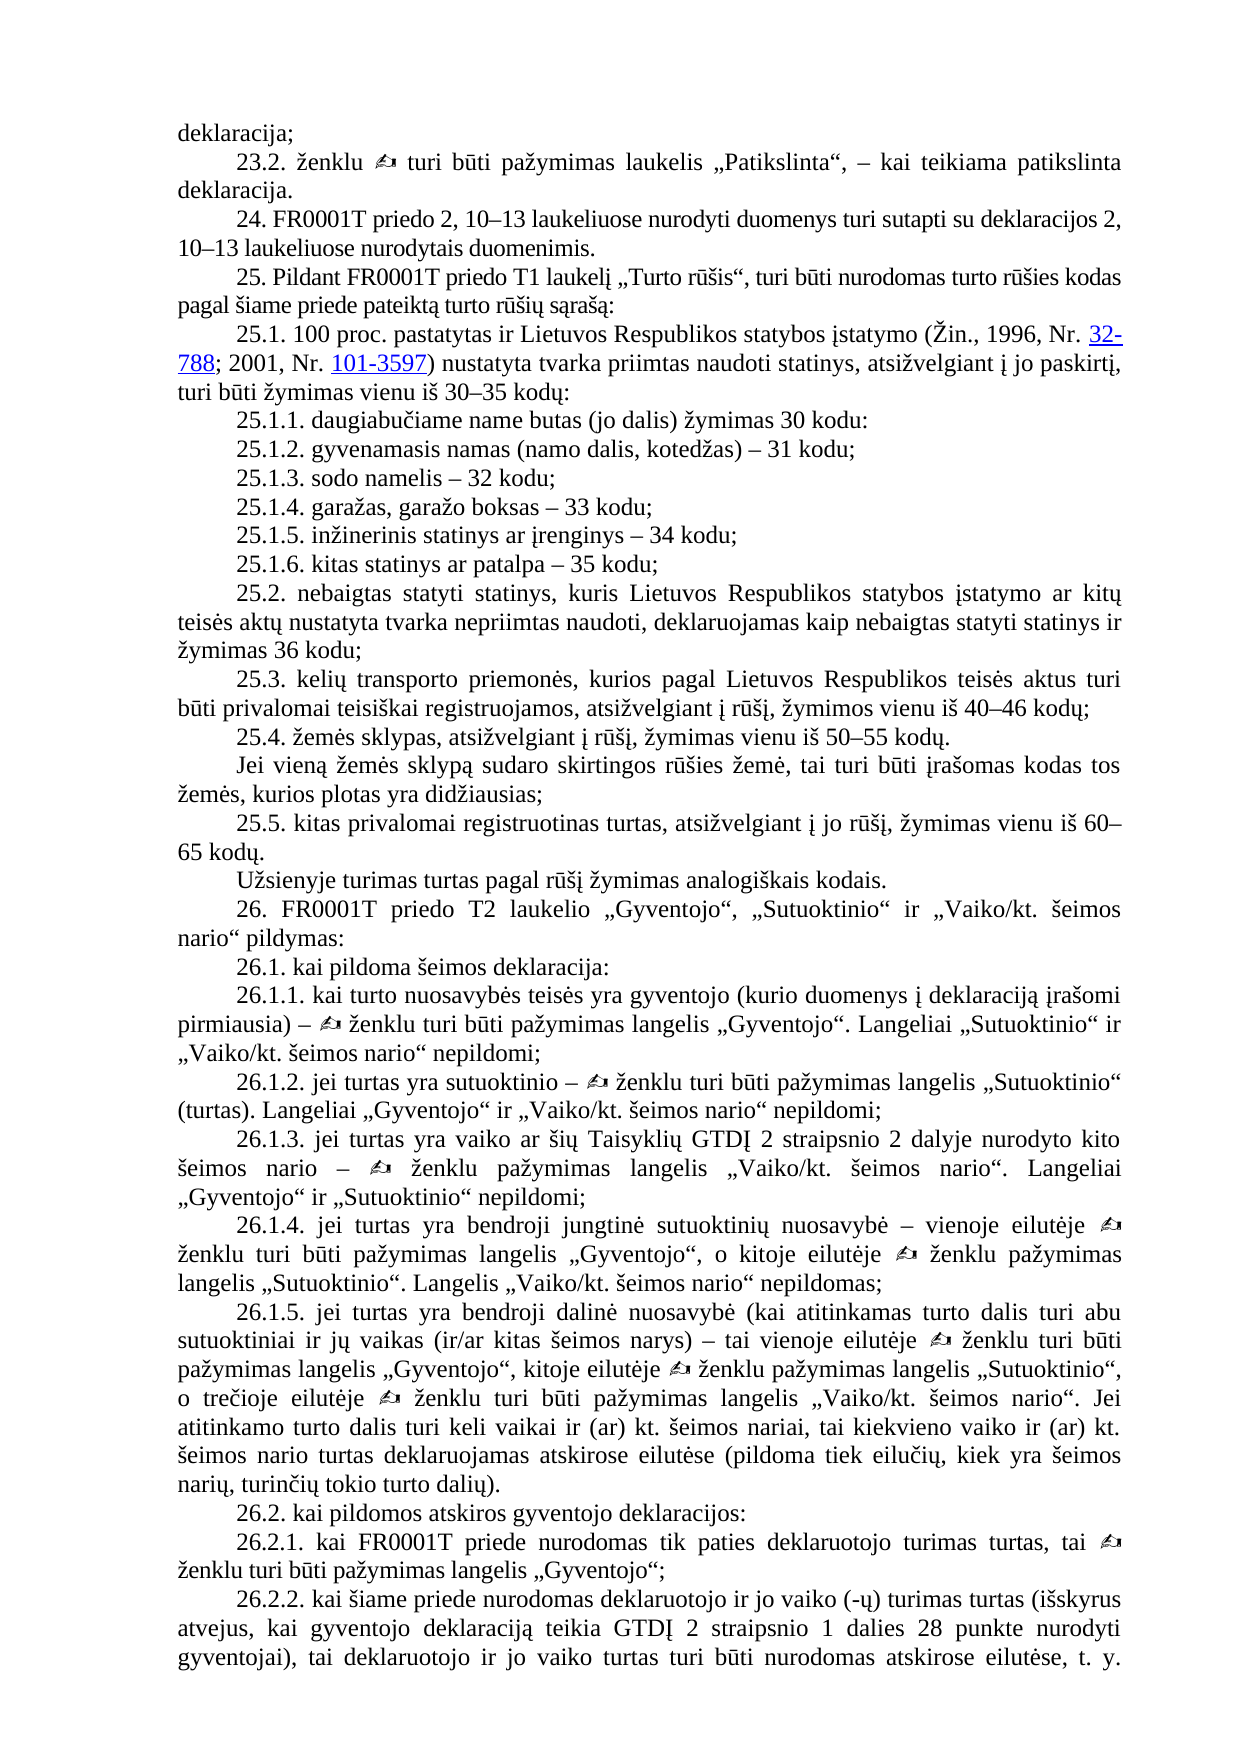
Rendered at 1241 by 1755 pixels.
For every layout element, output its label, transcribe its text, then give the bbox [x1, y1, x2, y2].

text 26.2.2. kai šiame priede nurodomas deklaruotojo ir jo vaiko (-ų) turimas turtas (išskyrus atvejus, kai gyventojo deklaraciją teikia GTDĮ 2 straipsnio 1 dalies 28 punkte nurodyti gyventojai), tai deklaruotojo ir jo vaiko turtas turi būti nurodomas atskirose eilutėse, t. y. [177, 1584, 1122, 1671]
text 23.2. ženklu [x] turi būti pažymimas laukelis „Patikslinta“, – kai teikiama patikslinta deklaracija. [177, 147, 1122, 204]
text 25.2. nebaigtas statyti statinys, kuris Lietuvos Respublikos statybos įstatymo ar kitų teisės aktų nustatyta tvarka nepriimtas naudoti, deklaruojamas kaip nebaigtas statyti statinys ir žymimas 36 kodu; [177, 578, 1122, 664]
text 25. Pildant FR0001T priedo T1 laukelį „Turto rūšis“, turi būti nurodomas turto rūšies kodas pagal šiame priede pateiktą turto rūšių sąrašą: [177, 262, 1122, 319]
text 25.1. 100 proc. pastatytas ir Lietuvos Respublikos statybos įstatymo (Žin., 1996, Nr. 32-788; 2001, Nr. 101-3597) nustatyta tvarka priimtas naudoti statinys, atsižvelgiant į jo paskirtį, turi būti žymimas vienu iš 30–35 kodų: [177, 319, 1122, 406]
text Jei vieną žemės sklypą sudaro skirtingos rūšies žemė, tai turi būti įrašomas kodas tos žemės, kurios plotas yra didžiausias; [177, 751, 1122, 808]
text 23.1. [x] ženklu turi būti pažymimas langelis „Pirminė“, – kai teikiama pirminė deklaracija; [177, 118, 1122, 147]
text 26.1. kai pildoma šeimos deklaracija: [177, 952, 1122, 981]
text Užsienyje turimas turtas pagal rūšį žymimas analogiškais kodais. [177, 866, 1122, 894]
text 25.5. kitas privalomai registruotinas turtas, atsižvelgiant į jo rūšį, žymimas vienu iš 60–65 kodų. [177, 808, 1122, 866]
text 26.1.5. jei turtas yra bendroji dalinė nuosavybė (kai atitinkamas turto dalis turi abu sutuoktiniai ir jų vaikas (ir/ar kitas šeimos narys) – tai vienoje eilutėje [x] ženklu turi būti pažymimas langelis „Gyventojo“, kitoje eilutėje [x] ženklu pažymimas langelis „Sutuoktinio“, o trečioje eilutėje [x] ženklu turi būti pažymimas langelis „Vaiko/kt. šeimos nario“. Jei atitinkamo turto dalis turi keli vaikai ir (ar) kt. šeimos nariai, tai kiekvieno vaiko ir (ar) kt. šeimos nario turtas deklaruojamas atskirose eilutėse (pildoma tiek eilučių, kiek yra šeimos narių, turinčių tokio turto dalių). [177, 1297, 1122, 1498]
text 26.2. kai pildomos atskiros gyventojo deklaracijos: [177, 1498, 1122, 1527]
text 25.4. žemės sklypas, atsižvelgiant į rūšį, žymimas vienu iš 50–55 kodų. [177, 722, 1122, 751]
text 26.1.1. kai turto nuosavybės teisės yra gyventojo (kurio duomenys į deklaraciją įrašomi pirmiausia) – [x] ženklu turi būti pažymimas langelis „Gyventojo“. Langeliai „Sutuoktinio“ ir „Vaiko/kt. šeimos nario“ nepildomi; [177, 981, 1122, 1067]
text 26.2.1. kai FR0001T priede nurodomas tik paties deklaruotojo turimas turtas, tai [x] ženklu turi būti pažymimas langelis „Gyventojo“; [177, 1527, 1122, 1584]
text 24. FR0001T priedo 2, 10–13 laukeliuose nurodyti duomenys turi sutapti su deklaracijos 2, 10–13 laukeliuose nurodytais duomenimis. [177, 204, 1122, 262]
text 25.3. kelių transporto priemonės, kurios pagal Lietuvos Respublikos teisės aktus turi būti privalomai teisiškai registruojamos, atsižvelgiant į rūšį, žymimos vienu iš 40–46 kodų; [177, 664, 1122, 722]
text 26.1.2. jei turtas yra sutuoktinio – [x] ženklu turi būti pažymimas langelis „Sutuoktinio“ (turtas). Langeliai „Gyventojo“ ir „Vaiko/kt. šeimos nario“ nepildomi; [177, 1067, 1122, 1124]
text 26.1.4. jei turtas yra bendroji jungtinė sutuoktinių nuosavybė – vienoje eilutėje [x] ženklu turi būti pažymimas langelis „Gyventojo“, o kitoje eilutėje [x] ženklu pažymimas langelis „Sutuoktinio“. Langelis „Vaiko/kt. šeimos nario“ nepildomas; [177, 1211, 1122, 1297]
text 25.1.5. inžinerinis statinys ar įrenginys – 34 kodu; [177, 521, 1122, 549]
text 25.1.3. sodo namelis – 32 kodu; [177, 463, 1122, 492]
text 26.1.3. jei turtas yra vaiko ar šių Taisyklių GTDĮ 2 straipsnio 2 dalyje nurodyto kito šeimos nario – [x] ženklu pažymimas langelis „Vaiko/kt. šeimos nario“. Langeliai „Gyventojo“ ir „Sutuoktinio“ nepildomi; [177, 1124, 1122, 1211]
text 25.1.1. daugiabučiame name butas (jo dalis) žymimas 30 kodu: [177, 406, 1122, 434]
text 25.1.4. garažas, garažo boksas – 33 kodu; [177, 492, 1122, 521]
text 25.1.2. gyvenamasis namas (namo dalis, kotedžas) – 31 kodu; [177, 434, 1122, 463]
text 26. FR0001T priedo T2 laukelio „Gyventojo“, „Sutuoktinio“ ir „Vaiko/kt. šeimos nario“ pildymas: [177, 894, 1122, 952]
text 25.1.6. kitas statinys ar patalpa – 35 kodu; [177, 549, 1122, 578]
